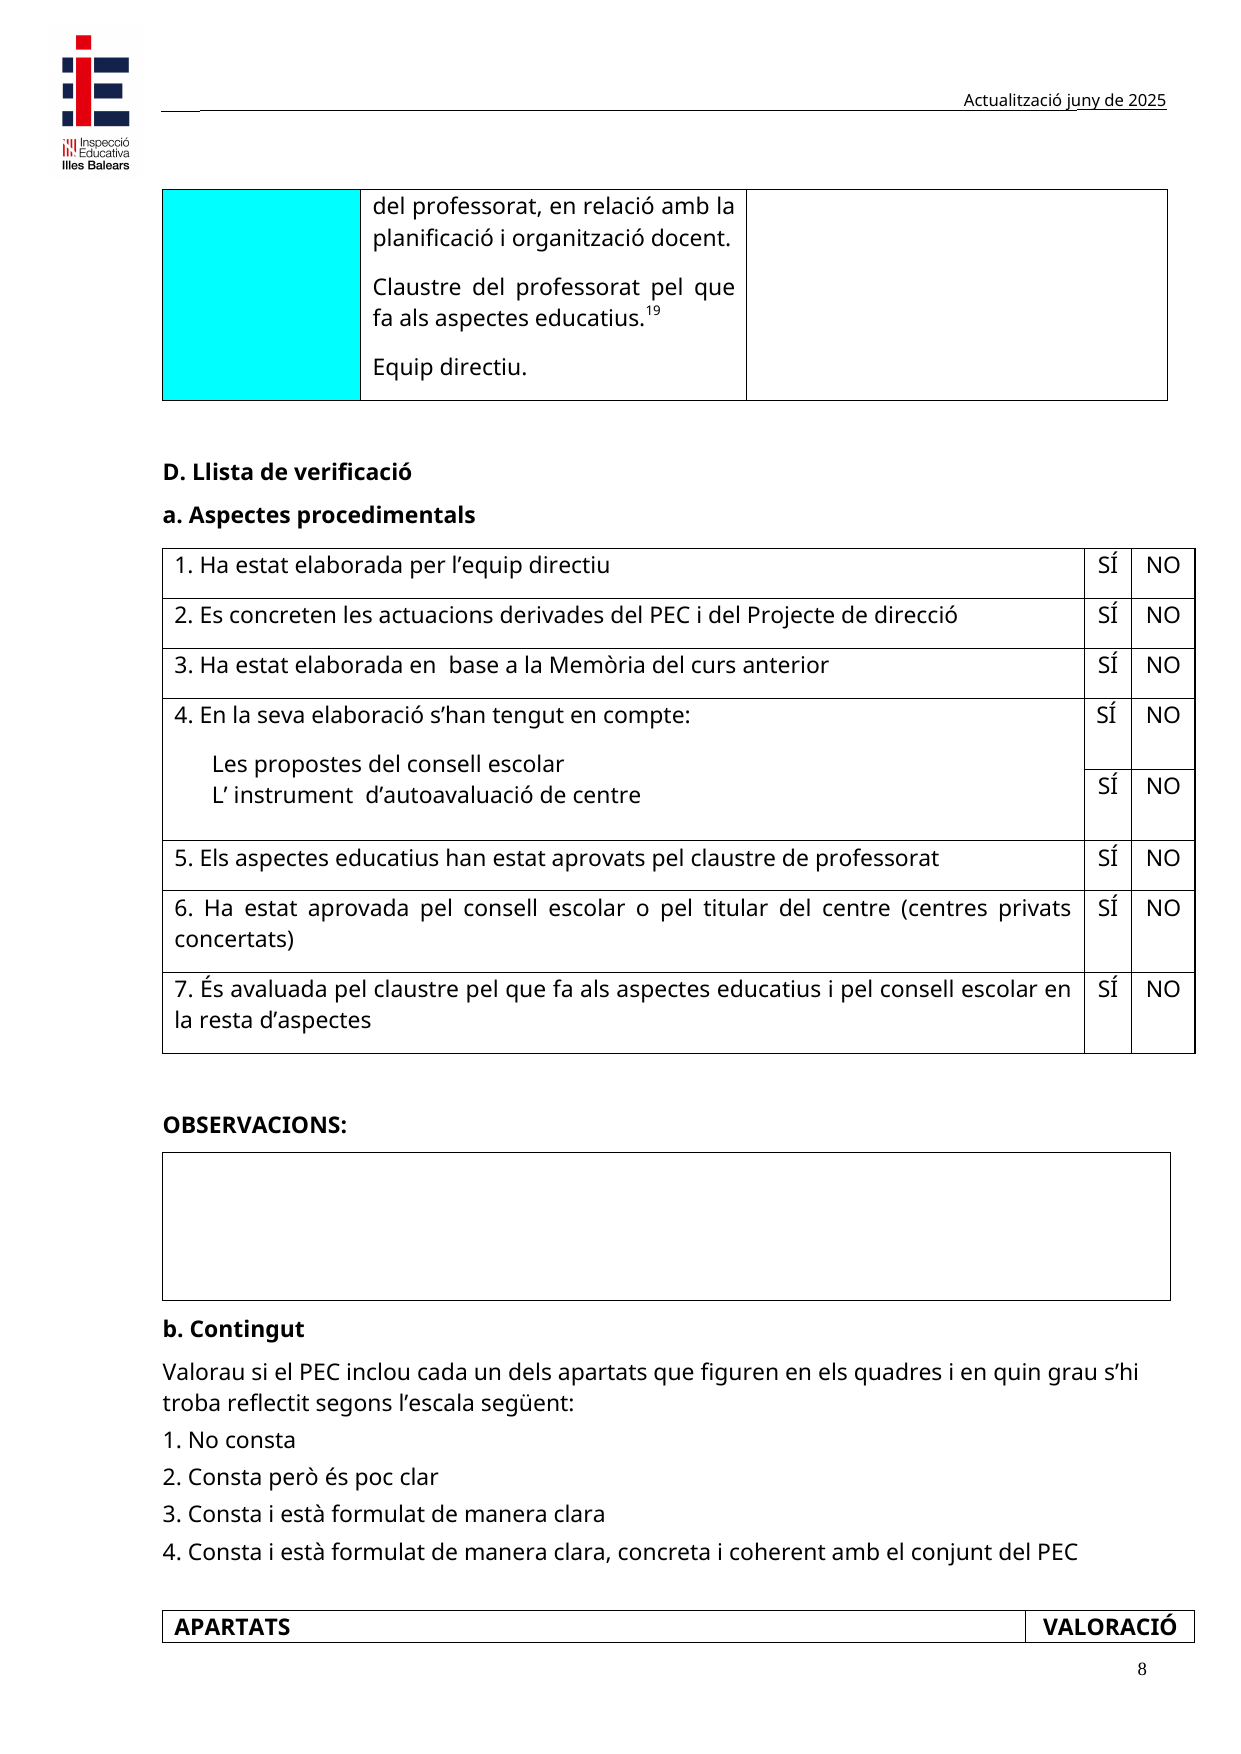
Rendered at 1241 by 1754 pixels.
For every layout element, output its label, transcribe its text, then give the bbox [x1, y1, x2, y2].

table_cell [163, 190, 360, 400]
table_cell SÍ [1085, 699, 1131, 769]
table_cell NO [1132, 699, 1194, 769]
table_cell NO [1132, 973, 1194, 1053]
table_cell del professorat, en relació amb la planificació i organització docent. Claustre del professorat pel que fa als aspectes educatius. Equip directiu. [361, 190, 746, 400]
text b. Contingut [162, 1312, 1166, 1344]
table_cell 2. Es concreten les actuacions derivades del PEC i del Projecte de direcció [163, 599, 1084, 647]
table_cell NO [1132, 649, 1194, 697]
table_cell NO [1132, 891, 1194, 972]
table_header 1. Ha estat elaborada per l’equip directiu [163, 549, 1084, 597]
table_cell 6. Ha estat aprovada pel consell escolar o pel titular del centre (centres privats concertats) [163, 891, 1084, 972]
text 2. Consta però és poc clar [162, 1461, 1166, 1492]
text 1. No consta [162, 1424, 1166, 1455]
table_cell [747, 190, 1167, 400]
text 3. Consta i està formulat de manera clara [162, 1498, 1166, 1529]
table_cell 4. En la seva elaboració s’han tengut en compte: Les propostes del consell escolar L’ instrument d’autoavaluació de centre [163, 699, 1084, 840]
table_cell 7. És avaluada pel claustre pel que fa als aspectes educatius i pel consell escolar en la resta d’aspectes [163, 973, 1084, 1053]
table_header SÍ [1085, 549, 1131, 597]
table_cell 5. Els aspectes educatius han estat aprovats pel claustre de professorat [163, 841, 1084, 890]
table_header [163, 1153, 1170, 1300]
text Valorau si el PEC inclou cada un dels apartats que figuren en els quadres i en quin grau s’hi troba reflectit segons l’escala següent: [162, 1356, 1166, 1418]
text a. Aspectes procedimentals [162, 498, 1166, 530]
table_header VALORACIÓ [1026, 1611, 1194, 1642]
text OBSERVACIONS: [162, 1109, 1166, 1140]
table_cell SÍ [1085, 649, 1131, 697]
table_cell SÍ [1085, 973, 1131, 1053]
picture [50, 24, 143, 181]
table_header APARTATS [163, 1611, 1025, 1642]
table_cell 3. Ha estat elaborada en base a la Memòria del curs anterior [163, 649, 1084, 697]
text 4. Consta i està formulat de manera clara, concreta i coherent amb el conjunt del PEC [162, 1536, 1166, 1567]
table_cell SÍ [1085, 891, 1131, 972]
table_cell SÍ [1085, 770, 1131, 840]
table_header NO [1132, 549, 1194, 597]
table_cell NO [1132, 770, 1194, 840]
table_cell NO [1132, 841, 1194, 890]
table_cell SÍ [1085, 841, 1131, 890]
table_cell NO [1132, 599, 1194, 647]
subtitle D. Llista de verificació [162, 456, 1166, 487]
table_cell SÍ [1085, 599, 1131, 647]
